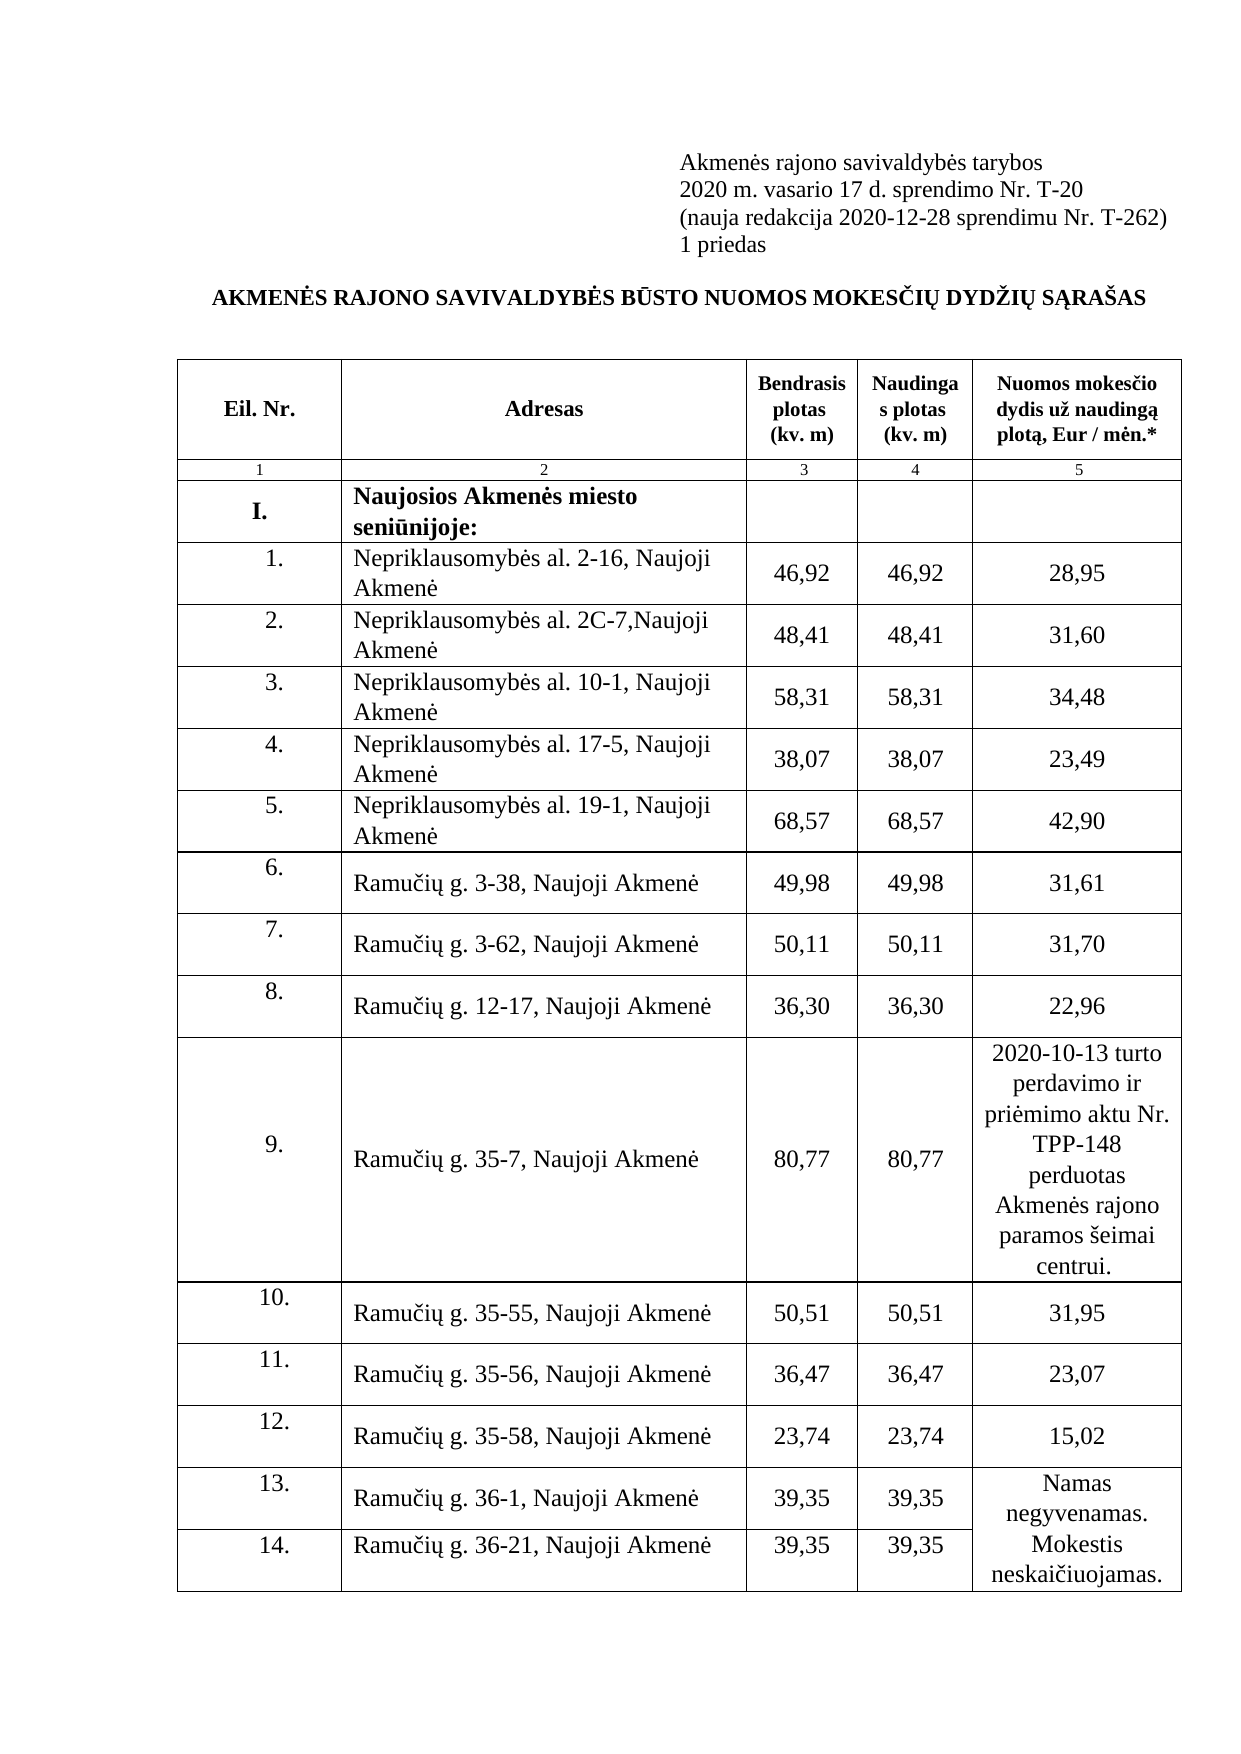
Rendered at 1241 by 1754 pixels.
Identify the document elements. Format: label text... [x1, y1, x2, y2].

table_header Bendrasis plotas (kv. m) [747, 360, 857, 459]
text 2020 m. vasario 17 d. sprendimo Nr. T-20 [177, 175, 1181, 203]
table_cell 58,31 [858, 667, 972, 728]
table_cell 36,47 [747, 1344, 857, 1405]
text 1 priedas [177, 230, 1181, 258]
table_cell 2. [178, 605, 341, 666]
table_cell 23,74 [858, 1406, 972, 1467]
table_cell Ramučių g. 35-7, Naujoji Akmenė [342, 1038, 746, 1281]
text AKMENĖS RAJONO SAVIVALDYBĖS BŪSTO NUOMOS MOKESČIŲ DYDŽIŲ SĄRAŠAS [177, 284, 1181, 311]
table_cell 6. [178, 853, 341, 913]
table_header Eil. Nr. [178, 360, 341, 459]
table_cell 36,30 [858, 976, 972, 1037]
table_cell 39,35 [747, 1468, 857, 1529]
table_cell 3 [747, 460, 857, 480]
text (nauja redakcija 2020-12-28 sprendimu Nr. T-262) [177, 203, 1181, 230]
table_cell Ramučių g. 35-58, Naujoji Akmenė [342, 1406, 746, 1467]
table_cell Naujosios Akmenės miesto seniūnijoje: [342, 481, 746, 542]
table_cell 23,74 [747, 1406, 857, 1467]
table_cell 38,07 [858, 729, 972, 789]
table_cell 31,95 [973, 1283, 1181, 1343]
table_cell Nepriklausomybės al. 17-5, Naujoji Akmenė [342, 729, 746, 789]
table_cell 12. [178, 1406, 341, 1467]
table_cell Ramučių g. 36-1, Naujoji Akmenė [342, 1468, 746, 1529]
table_cell 38,07 [747, 729, 857, 789]
table_cell Ramučių g. 35-56, Naujoji Akmenė [342, 1344, 746, 1405]
table_cell 22,96 [973, 976, 1181, 1037]
table_cell 2 [342, 460, 746, 480]
table_cell Namas negyvenamas. Mokestis neskaičiuojamas. [973, 1468, 1181, 1591]
table_cell 15,02 [973, 1406, 1181, 1467]
table_cell 5. [178, 791, 341, 851]
table_cell [858, 481, 972, 542]
table_cell 39,35 [858, 1468, 972, 1529]
table_cell Nepriklausomybės al. 10-1, Naujoji Akmenė [342, 667, 746, 728]
table_cell [747, 481, 857, 542]
table_cell 48,41 [858, 605, 972, 666]
table_cell Ramučių g. 3-62, Naujoji Akmenė [342, 914, 746, 975]
table_cell 23,49 [973, 729, 1181, 789]
table_cell 3. [178, 667, 341, 728]
table_cell 49,98 [747, 853, 857, 913]
table_cell 46,92 [858, 543, 972, 604]
table_header Nuomos mokesčio dydis už naudingą plotą, Eur / mėn.* [973, 360, 1181, 459]
table_cell Nepriklausomybės al. 2C-7,Naujoji Akmenė [342, 605, 746, 666]
table_cell 4 [858, 460, 972, 480]
table_cell 10. [178, 1283, 341, 1343]
table_cell 50,11 [858, 914, 972, 975]
table_cell 31,61 [973, 853, 1181, 913]
table_cell 34,48 [973, 667, 1181, 728]
table_cell 4. [178, 729, 341, 789]
table_cell 1. [178, 543, 341, 604]
table_cell 50,51 [747, 1283, 857, 1343]
table_cell 68,57 [858, 791, 972, 851]
table_header Naudingas plotas (kv. m) [858, 360, 972, 459]
table_cell 39,35 [747, 1530, 857, 1591]
table_cell 23,07 [973, 1344, 1181, 1405]
table_cell 46,92 [747, 543, 857, 604]
table_cell 1 [178, 460, 341, 480]
table_cell 50,51 [858, 1283, 972, 1343]
table_cell 68,57 [747, 791, 857, 851]
table_cell Ramučių g. 12-17, Naujoji Akmenė [342, 976, 746, 1037]
table_cell Nepriklausomybės al. 19-1, Naujoji Akmenė [342, 791, 746, 851]
table_cell 58,31 [747, 667, 857, 728]
table_cell Ramučių g. 3-38, Naujoji Akmenė [342, 853, 746, 913]
table_cell Ramučių g. 36-21, Naujoji Akmenė [342, 1530, 746, 1591]
table_cell I. [178, 481, 341, 542]
table_cell Nepriklausomybės al. 2-16, Naujoji Akmenė [342, 543, 746, 604]
table_header Adresas [342, 360, 746, 459]
table_cell 13. [178, 1468, 341, 1529]
table_cell 49,98 [858, 853, 972, 913]
table_cell [973, 481, 1181, 542]
table_cell Ramučių g. 35-55, Naujoji Akmenė [342, 1283, 746, 1343]
table_cell 80,77 [858, 1038, 972, 1281]
table_cell 36,47 [858, 1344, 972, 1405]
text Akmenės rajono savivaldybės tarybos [582, 148, 1181, 175]
table_cell 14. [178, 1530, 341, 1591]
table_cell 28,95 [973, 543, 1181, 604]
table_cell 80,77 [747, 1038, 857, 1281]
table_cell 9. [178, 1038, 341, 1281]
table_cell 31,60 [973, 605, 1181, 666]
table_cell 42,90 [973, 791, 1181, 851]
table_cell 5 [973, 460, 1181, 480]
table_cell 39,35 [858, 1530, 972, 1591]
table_cell 8. [178, 976, 341, 1037]
table_cell 31,70 [973, 914, 1181, 975]
table_cell 7. [178, 914, 341, 975]
table_cell 36,30 [747, 976, 857, 1037]
table_cell 48,41 [747, 605, 857, 666]
table_cell 50,11 [747, 914, 857, 975]
table_cell 2020-10-13 turto perdavimo ir priėmimo aktu Nr. TPP-148 perduotas Akmenės rajono paramos šeimai centrui. [973, 1038, 1181, 1281]
table_cell 11. [178, 1344, 341, 1405]
